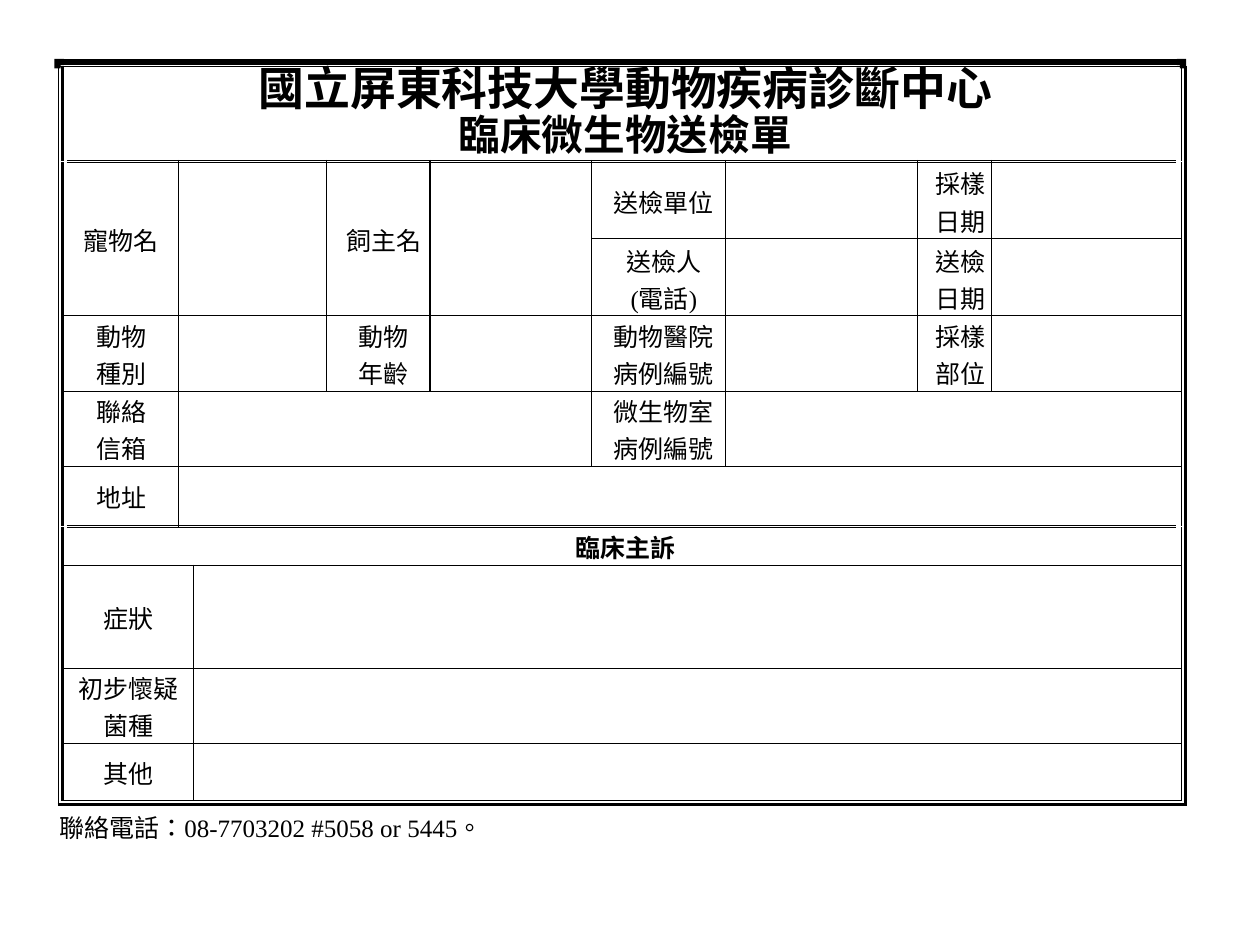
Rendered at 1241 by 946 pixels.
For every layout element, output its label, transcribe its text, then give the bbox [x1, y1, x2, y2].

table_cell [726, 239, 917, 315]
table_cell [726, 163, 917, 238]
table_cell 動物醫院 病例編號 [592, 316, 725, 391]
table_cell 地址 [64, 467, 178, 525]
table_cell 採樣 部位 [918, 316, 991, 391]
table_cell 動物 年齡 [327, 316, 429, 391]
table_cell 其他 [64, 744, 193, 799]
table_cell 採樣 日期 [918, 163, 991, 238]
table_cell 聯絡 信箱 [64, 392, 178, 466]
table_cell [194, 669, 1181, 743]
table_cell [726, 392, 1181, 466]
text 聯絡電話：08-7703202 #5058 or 5445。 [59, 808, 1198, 845]
table_cell [179, 163, 326, 315]
table_cell [179, 392, 591, 466]
table_cell [194, 744, 1181, 799]
table_cell 初步懷疑 菌種 [64, 669, 193, 743]
table_cell 送檢單位 [592, 163, 725, 238]
table_header 國立屏東科技大學動物疾病診斷中心 臨床微生物送檢單 [64, 67, 1181, 160]
table_cell [431, 316, 591, 391]
table_cell [726, 316, 917, 391]
table_cell [179, 316, 326, 391]
table_cell [992, 316, 1181, 391]
table_cell [179, 467, 1181, 525]
table_cell 症狀 [64, 566, 193, 667]
table_cell [194, 566, 1181, 667]
table_cell 送檢 日期 [918, 239, 991, 315]
table_cell 寵物名 [64, 160, 178, 315]
table_cell [992, 239, 1181, 315]
table_cell [992, 160, 1181, 238]
table_cell 送檢人 (電話) [592, 239, 725, 315]
table_cell 動物 種別 [64, 316, 178, 391]
table_cell [431, 163, 591, 315]
table_cell 臨床主訴 [61, 525, 1184, 564]
table_cell 微生物室 病例編號 [592, 392, 725, 466]
table_cell 飼主名 [327, 163, 429, 315]
